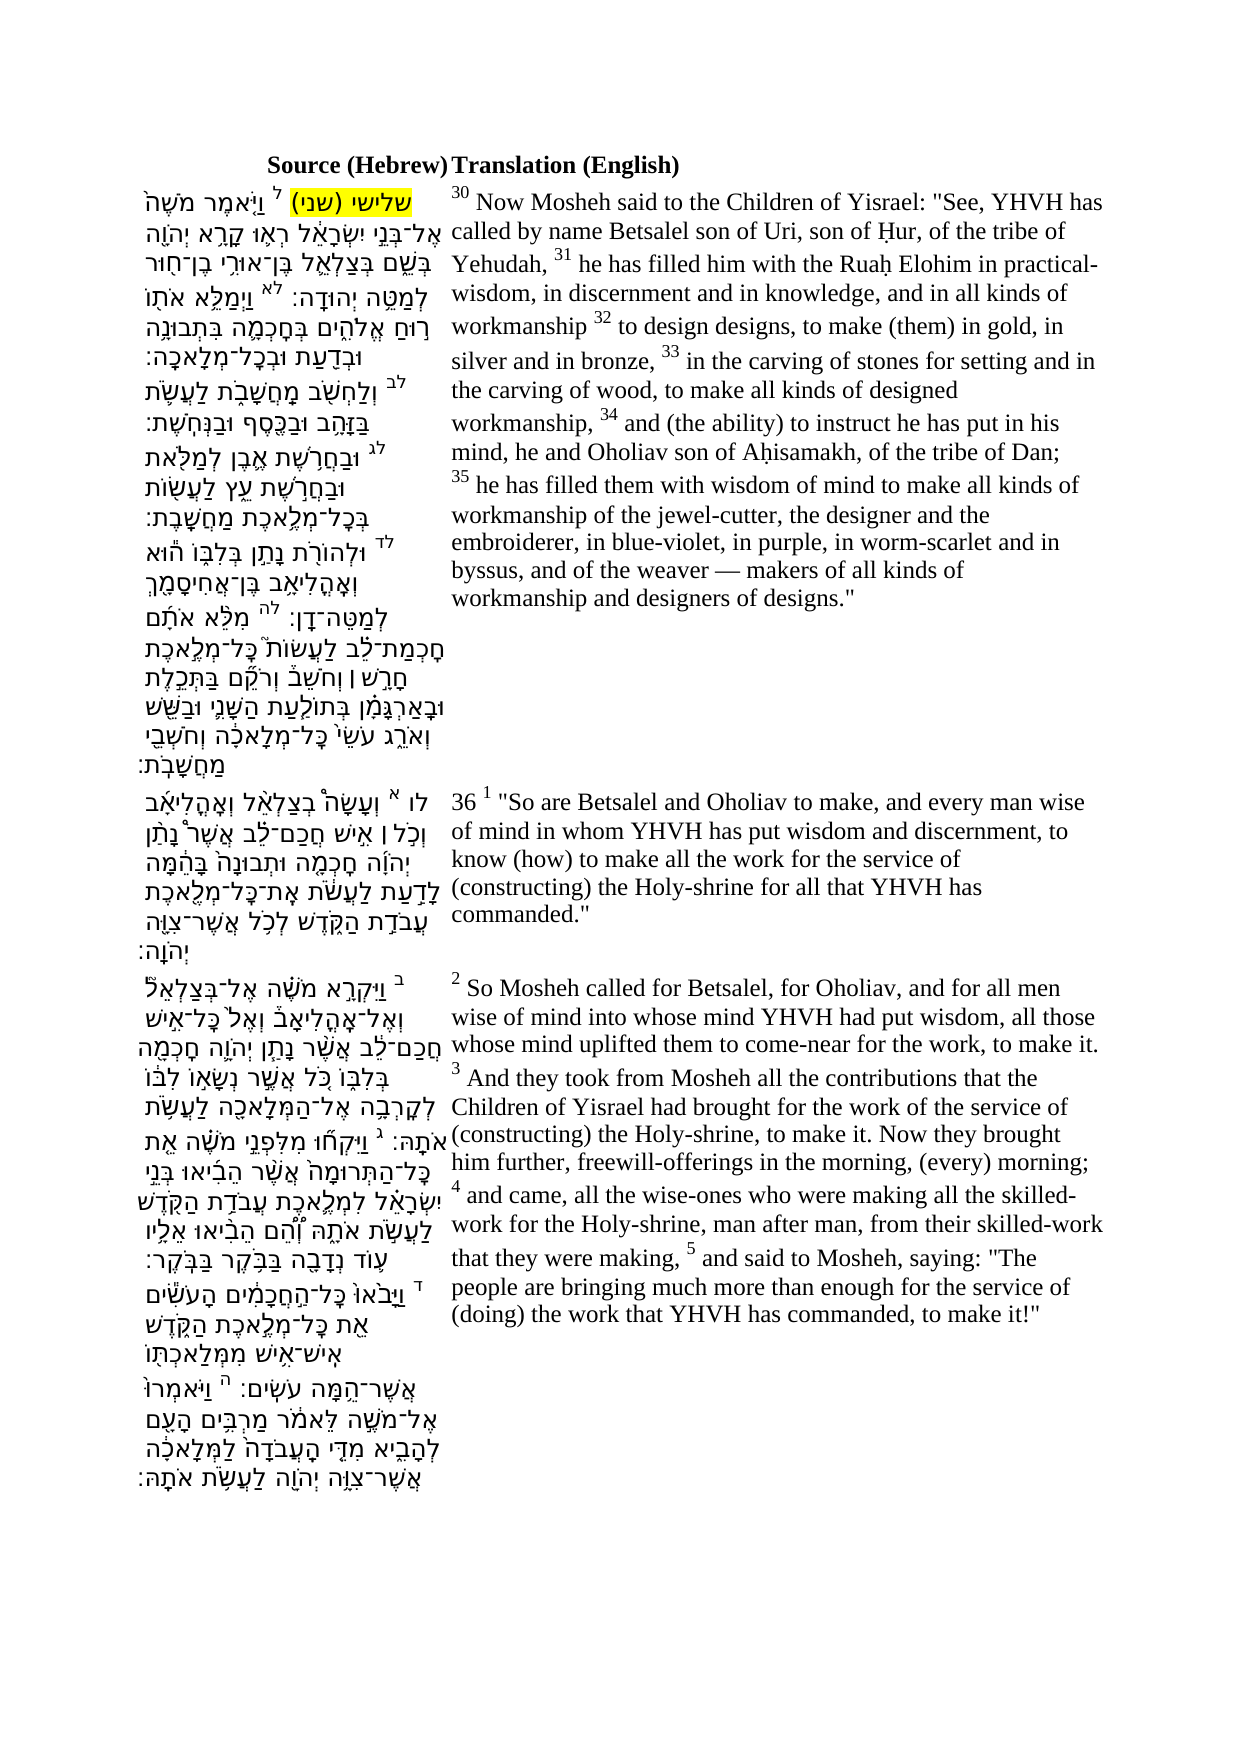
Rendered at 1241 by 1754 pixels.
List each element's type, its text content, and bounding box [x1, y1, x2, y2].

table_cell לו א וְעָשָׂה֩ בְצַלְאֵ֨ל וְאׇהֳלִיאָ֜ב וְכֹ֣ל ׀ אִ֣ישׁ חֲכַם־לֵ֗ב אֲשֶׁר֩ נָתַ֨ן יְהֹוָ֜ה חׇכְמָ֤ה וּתְבוּנָה֙ בָּהֵ֔מָּה לָדַ֣עַת לַעֲשֹׂ֔ת אֶֽת־כׇּל־מְלֶ֖אכֶת עֲבֹדַ֣ת הַקֹּ֑דֶשׁ לְכֹ֥ל אֲשֶׁר־צִוָּ֖ה יְהֹוָֽה׃ [135, 781, 449, 967]
table_cell 36 1 "So are Betsalel and Oholiav to make, and every man wise of mind in whom YHVH has put wisdom and discernment, to know (how) to make all the work for the service of (constructing) the Holy-shrine for all that YHVH has commanded." [450, 781, 1105, 967]
table_cell 2 So Mosheh called for Betsalel, for Oholiav, and for all men wise of mind into whose mind YHVH had put wisdom, all those whose mind uplifted them to come-near for the work, to make it. 3 And they took from Mosheh all the contributions that the Children of Yisrael had brought for the work of the service of (constructing) the Holy-shrine, to make it. Now they brought him further, freewill-offerings in the morning, (every) morning; 4 and came, all the wise-ones who were making all the skilled-work for the Holy-shrine, man after man, from their skilled-work that they were making, 5 and said to Mosheh, saying: "The people are bringing much more than enough for the service of (doing) the work that YHVH has commanded, to make it!" [450, 967, 1105, 1494]
table_header Source (Hebrew) [135, 150, 449, 181]
table_cell שלישי (שני) ל וַיֹּ֤אמֶר מֹשֶׁה֙ אֶל־בְּנֵ֣י יִשְׂרָאֵ֔ל רְא֛וּ קָרָ֥א יְהֹוָ֖ה בְּשֵׁ֑ם בְּצַלְאֵ֛ל בֶּן־אוּרִ֥י בֶן־ח֖וּר לְמַטֵּ֥ה יְהוּדָֽה׃ לא וַיְמַלֵּ֥א אֹת֖וֹ ר֣וּחַ אֱלֹהִ֑ים בְּחׇכְמָ֛ה בִּתְבוּנָ֥ה וּבְדַ֖עַת וּבְכׇל־מְלָאכָֽה׃ לב וְלַחְשֹׁ֖ב מַֽחֲשָׁבֹ֑ת לַעֲשֹׂ֛ת בַּזָּהָ֥ב וּבַכֶּ֖סֶף וּבַנְּחֹֽשֶׁת׃ לג וּבַחֲרֹ֥שֶׁת אֶ֛בֶן לְמַלֹּ֖את וּבַחֲרֹ֣שֶׁת עֵ֑ץ לַעֲשׂ֖וֹת בְּכׇל־מְלֶ֥אכֶת מַחֲשָֽׁבֶת׃ לד וּלְהוֹרֹ֖ת נָתַ֣ן בְּלִבּ֑וֹ ה֕וּא וְאׇֽהֳלִיאָ֥ב בֶּן־אֲחִיסָמָ֖ךְ לְמַטֵּה־דָֽן׃ לה מִלֵּ֨א אֹתָ֜ם חׇכְמַת־לֵ֗ב לַעֲשׂוֹת֮ כׇּל־מְלֶ֣אכֶת חָרָ֣שׁ ׀ וְחֹשֵׁב֒ וְרֹקֵ֞ם בַּתְּכֵ֣לֶת וּבָֽאַרְגָּמָ֗ן בְּתוֹלַ֧עַת הַשָּׁנִ֛י וּבַשֵּׁ֖שׁ וְאֹרֵ֑ג עֹשֵׂי֙ כׇּל־מְלָאכָ֔ה וְחֹשְׁבֵ֖י מַחֲשָׁבֹֽת׃ [135, 181, 449, 781]
table_cell ב וַיִּקְרָ֣א מֹשֶׁ֗ה אֶל־בְּצַלְאֵל֘ וְאֶל־אׇֽהֳלִיאָב֒ וְאֶל֙ כׇּל־אִ֣ישׁ חֲכַם־לֵ֔ב אֲשֶׁ֨ר נָתַ֧ן יְהֹוָ֛ה חׇכְמָ֖ה בְּלִבּ֑וֹ כֹּ֚ל אֲשֶׁ֣ר נְשָׂא֣וֹ לִבּ֔וֹ לְקׇרְבָ֥ה אֶל־הַמְּלָאכָ֖ה לַעֲשֹׂ֥ת אֹתָֽהּ׃ ג וַיִּקְח֞וּ מִלִּפְנֵ֣י מֹשֶׁ֗ה אֵ֤ת כׇּל־הַתְּרוּמָה֙ אֲשֶׁ֨ר הֵבִ֜יאוּ בְּנֵ֣י יִשְׂרָאֵ֗ל לִמְלֶ֛אכֶת עֲבֹדַ֥ת הַקֹּ֖דֶשׁ לַעֲשֹׂ֣ת אֹתָ֑הּ וְ֠הֵ֠ם הֵבִ֨יאוּ אֵלָ֥יו ע֛וֹד נְדָבָ֖ה בַּבֹּ֥קֶר בַּבֹּֽקֶר׃ ד וַיָּבֹ֙אוּ֙ כׇּל־הַ֣חֲכָמִ֔ים הָעֹשִׂ֕ים אֵ֖ת כׇּל־מְלֶ֣אכֶת הַקֹּ֑דֶשׁ אִֽישׁ־אִ֥ישׁ מִמְּלַאכְתּ֖וֹ אֲשֶׁר־הֵ֥מָּה עֹשִֽׂים׃ ה וַיֹּאמְרוּ֙ אֶל־מֹשֶׁ֣ה לֵּאמֹ֔ר מַרְבִּ֥ים הָעָ֖ם לְהָבִ֑יא מִדֵּ֤י הָֽעֲבֹדָה֙ לַמְּלָאכָ֔ה אֲשֶׁר־צִוָּ֥ה יְהֹוָ֖ה לַעֲשֹׂ֥ת אֹתָֽהּ׃ [135, 967, 449, 1494]
table_cell 30 Now Mosheh said to the Children of Yisrael: "See, YHVH has called by name Betsalel son of Uri, son of Ḥur, of the tribe of Yehudah, 31 he has filled him with the Ruaḥ Elohim in practical-wisdom, in discernment and in knowledge, and in all kinds of workmanship 32 to design designs, to make (them) in gold, in silver and in bronze, 33 in the carving of stones for setting and in the carving of wood, to make all kinds of designed workmanship, 34 and (the ability) to instruct he has put in his mind, he and Oholiav son of Aḥisamakh, of the tribe of Dan; 35 he has filled them with wisdom of mind to make all kinds of workmanship of the jewel-cutter, the designer and the embroiderer, in blue-violet, in purple, in worm-scarlet and in byssus, and of the weaver — makers of all kinds of workmanship and designers of designs." [450, 181, 1105, 781]
table_header Translation (English) [450, 150, 1105, 181]
